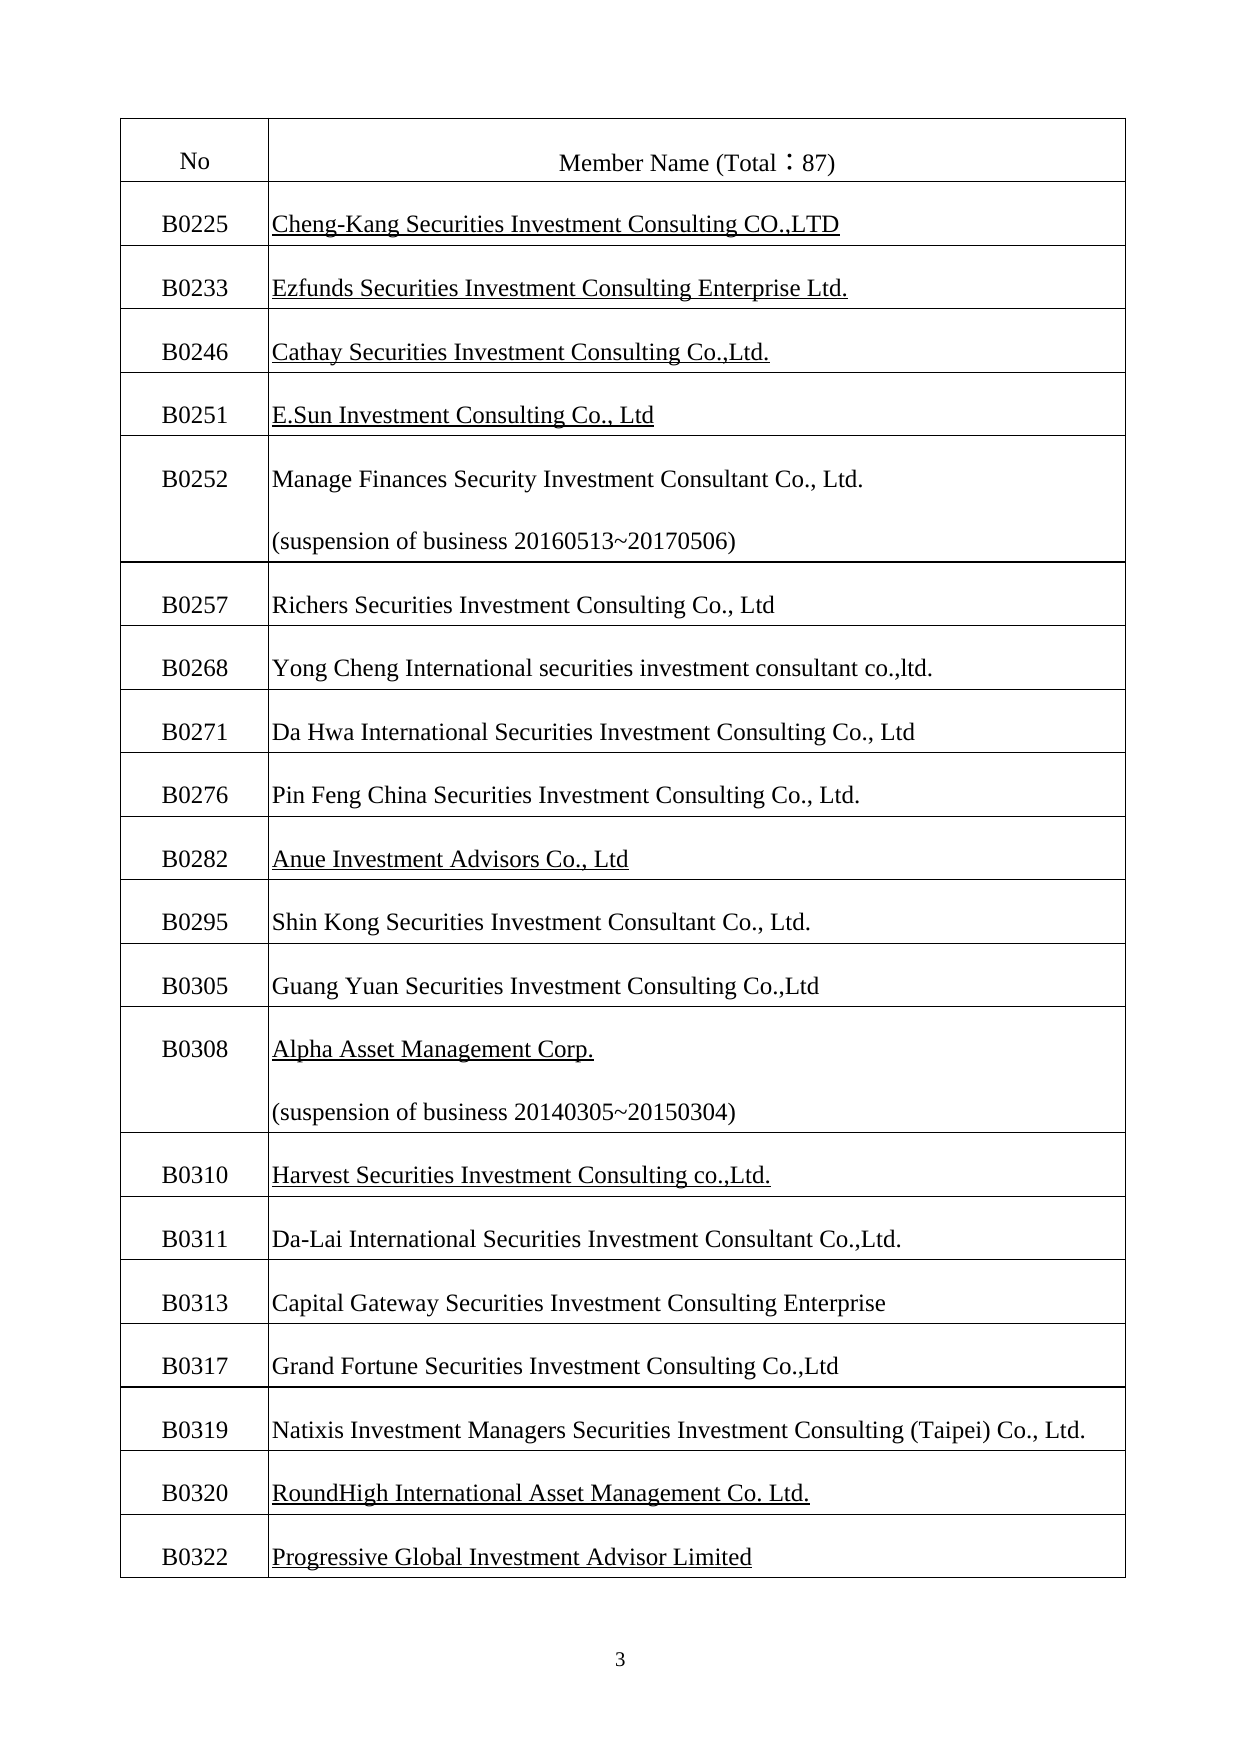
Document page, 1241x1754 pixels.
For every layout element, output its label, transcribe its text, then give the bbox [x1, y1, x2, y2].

table_cell Cheng-Kang Securities Investment Consulting CO.,LTD [269, 182, 1125, 245]
table_cell Yong Cheng International securities investment consultant co.,ltd. [269, 626, 1125, 688]
table_cell Da Hwa International Securities Investment Consulting Co., Ltd [269, 690, 1125, 752]
table_cell Ezfunds Securities Investment Consulting Enterprise Ltd. [269, 246, 1125, 308]
table_cell Cathay Securities Investment Consulting Co.,Ltd. [269, 309, 1125, 372]
table_cell B0225 [121, 182, 268, 245]
table_cell B0319 [121, 1388, 268, 1450]
table_cell B0271 [121, 690, 268, 752]
table_cell B0295 [121, 880, 268, 943]
table_cell Progressive Global Investment Advisor Limited [269, 1515, 1125, 1577]
table_cell B0257 [121, 563, 268, 625]
table_cell B0311 [121, 1197, 268, 1259]
table_cell B0276 [121, 753, 268, 816]
table_cell B0320 [121, 1451, 268, 1513]
table_header Member Name (Total：87)表單的頂端 [269, 119, 1125, 181]
table_cell Natixis Investment Managers Securities Investment Consulting (Taipei) Co., Ltd. [269, 1388, 1125, 1450]
table_cell B0282 [121, 817, 268, 879]
table_cell B0268 [121, 626, 268, 688]
table_cell B0310 [121, 1133, 268, 1196]
table_cell B0308 [121, 1007, 268, 1132]
table_cell Capital Gateway Securities Investment Consulting Enterprise [269, 1260, 1125, 1323]
table_cell B0322 [121, 1515, 268, 1577]
table_cell Shin Kong Securities Investment Consultant Co., Ltd. [269, 880, 1125, 943]
table_cell Alpha Asset Management Corp. (suspension of business 20140305~20150304) [269, 1007, 1125, 1132]
table_cell Harvest Securities Investment Consulting co.,Ltd. [269, 1133, 1125, 1196]
table_cell Guang Yuan Securities Investment Consulting Co.,Ltd [269, 944, 1125, 1006]
table_cell Richers Securities Investment Consulting Co., Ltd [269, 563, 1125, 625]
table_cell B0317 [121, 1324, 268, 1386]
table_cell B0313 [121, 1260, 268, 1323]
table_cell B0233 [121, 246, 268, 308]
table_header No [121, 119, 268, 181]
table_cell B0246 [121, 309, 268, 372]
table_cell RoundHigh International Asset Management Co. Ltd. [269, 1451, 1125, 1513]
table_cell Da-Lai International Securities Investment Consultant Co.,Ltd. [269, 1197, 1125, 1259]
table_cell Anue Investment Advisors Co., Ltd [269, 817, 1125, 879]
table_cell Pin Feng China Securities Investment Consulting Co., Ltd. [269, 753, 1125, 816]
table_cell B0305 [121, 944, 268, 1006]
table_cell B0251 [121, 373, 268, 435]
table_cell Manage Finances Security Investment Consultant Co., Ltd. (suspension of business 20160513~20170506) [269, 436, 1125, 561]
table_cell Grand Fortune Securities Investment Consulting Co.,Ltd [269, 1324, 1125, 1386]
table_cell E.Sun Investment Consulting Co., Ltd [269, 373, 1125, 435]
table_cell B0252 [121, 436, 268, 561]
